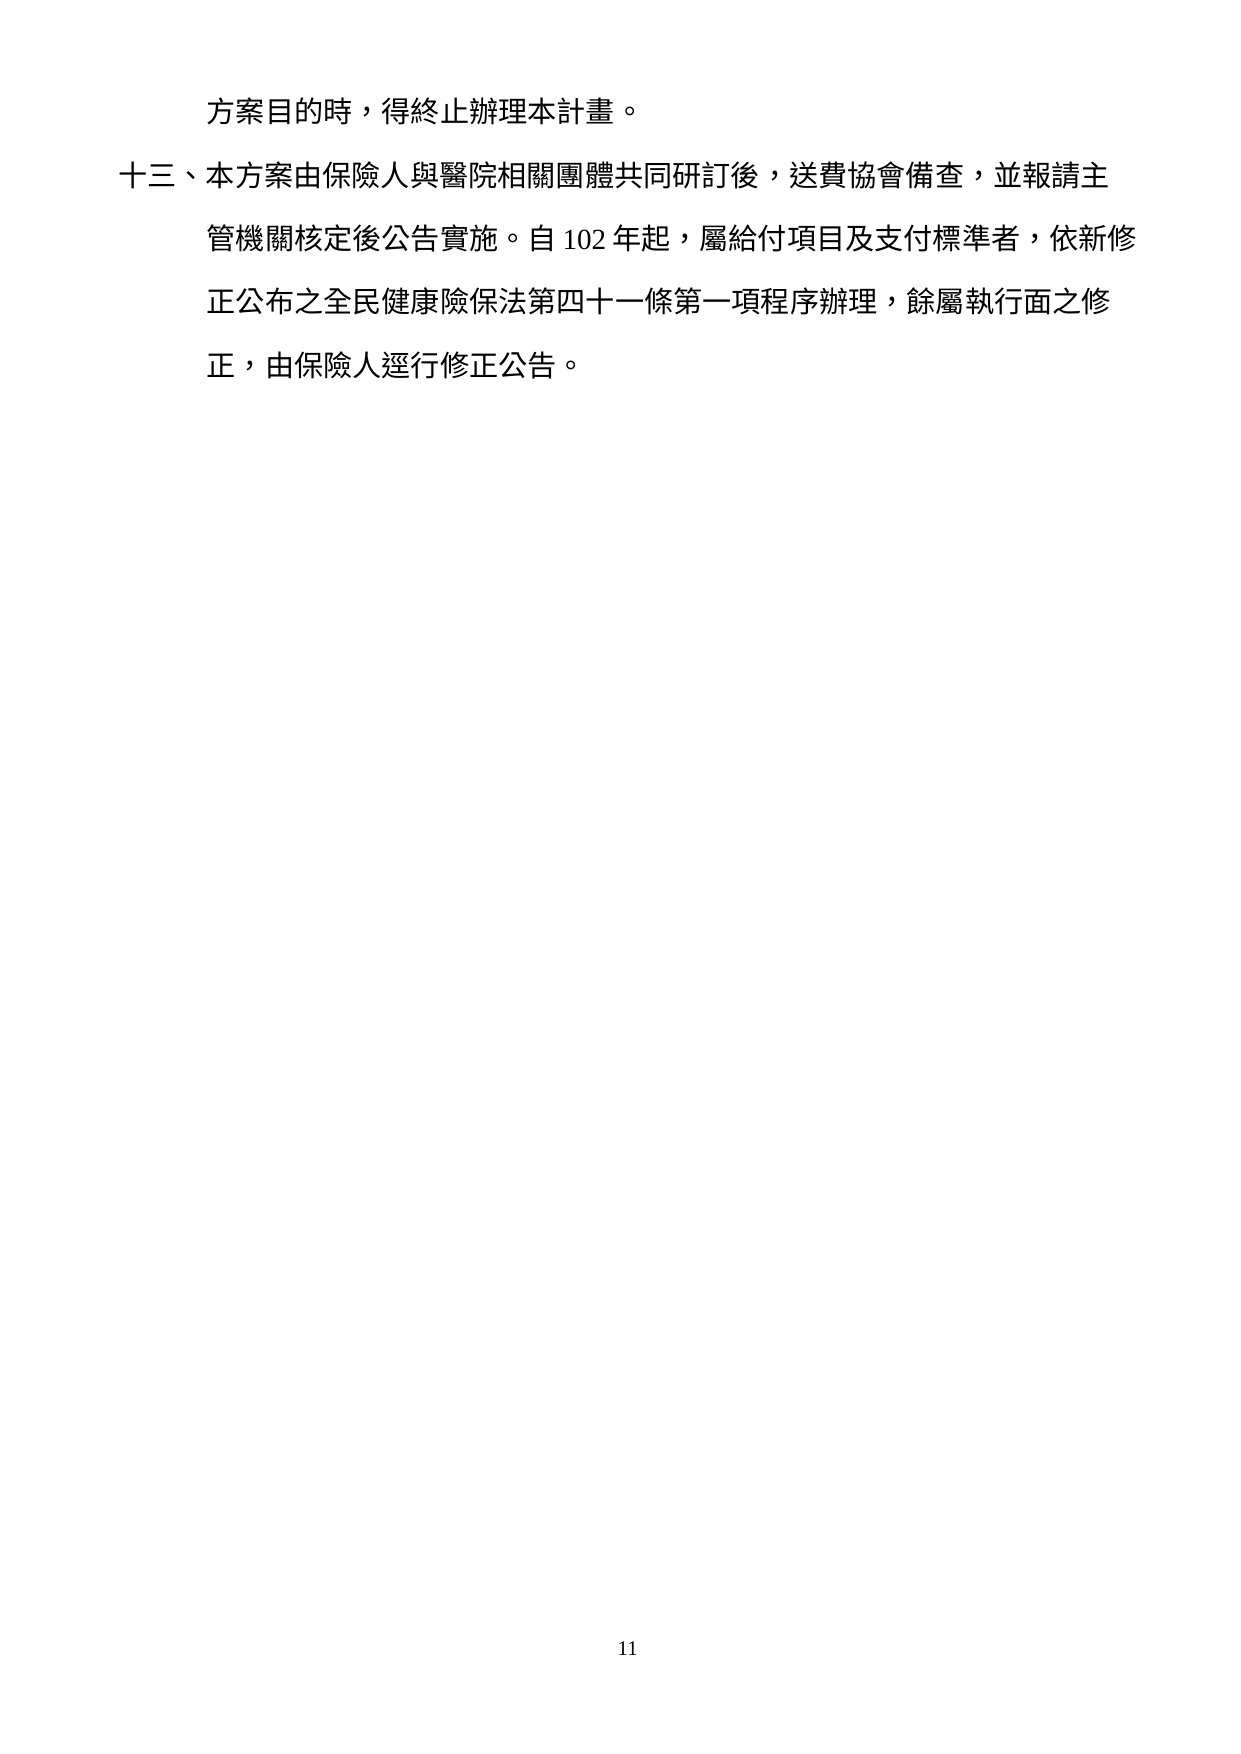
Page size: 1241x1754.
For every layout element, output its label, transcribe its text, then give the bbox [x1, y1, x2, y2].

text 十三、本方案由保險人與醫院相關團體共同研訂後，送費協會備查，並報請主管機關核定後公告實施。自102年起，屬給付項目及支付標準者，依新修正公布之全民健康險保法第四十一條第一項程序辦理，餘屬執行面之修正，由保險人逕行修正公告。 [118, 152, 1137, 385]
text 方案目的時，得終止辦理本計畫。 [118, 89, 1137, 131]
